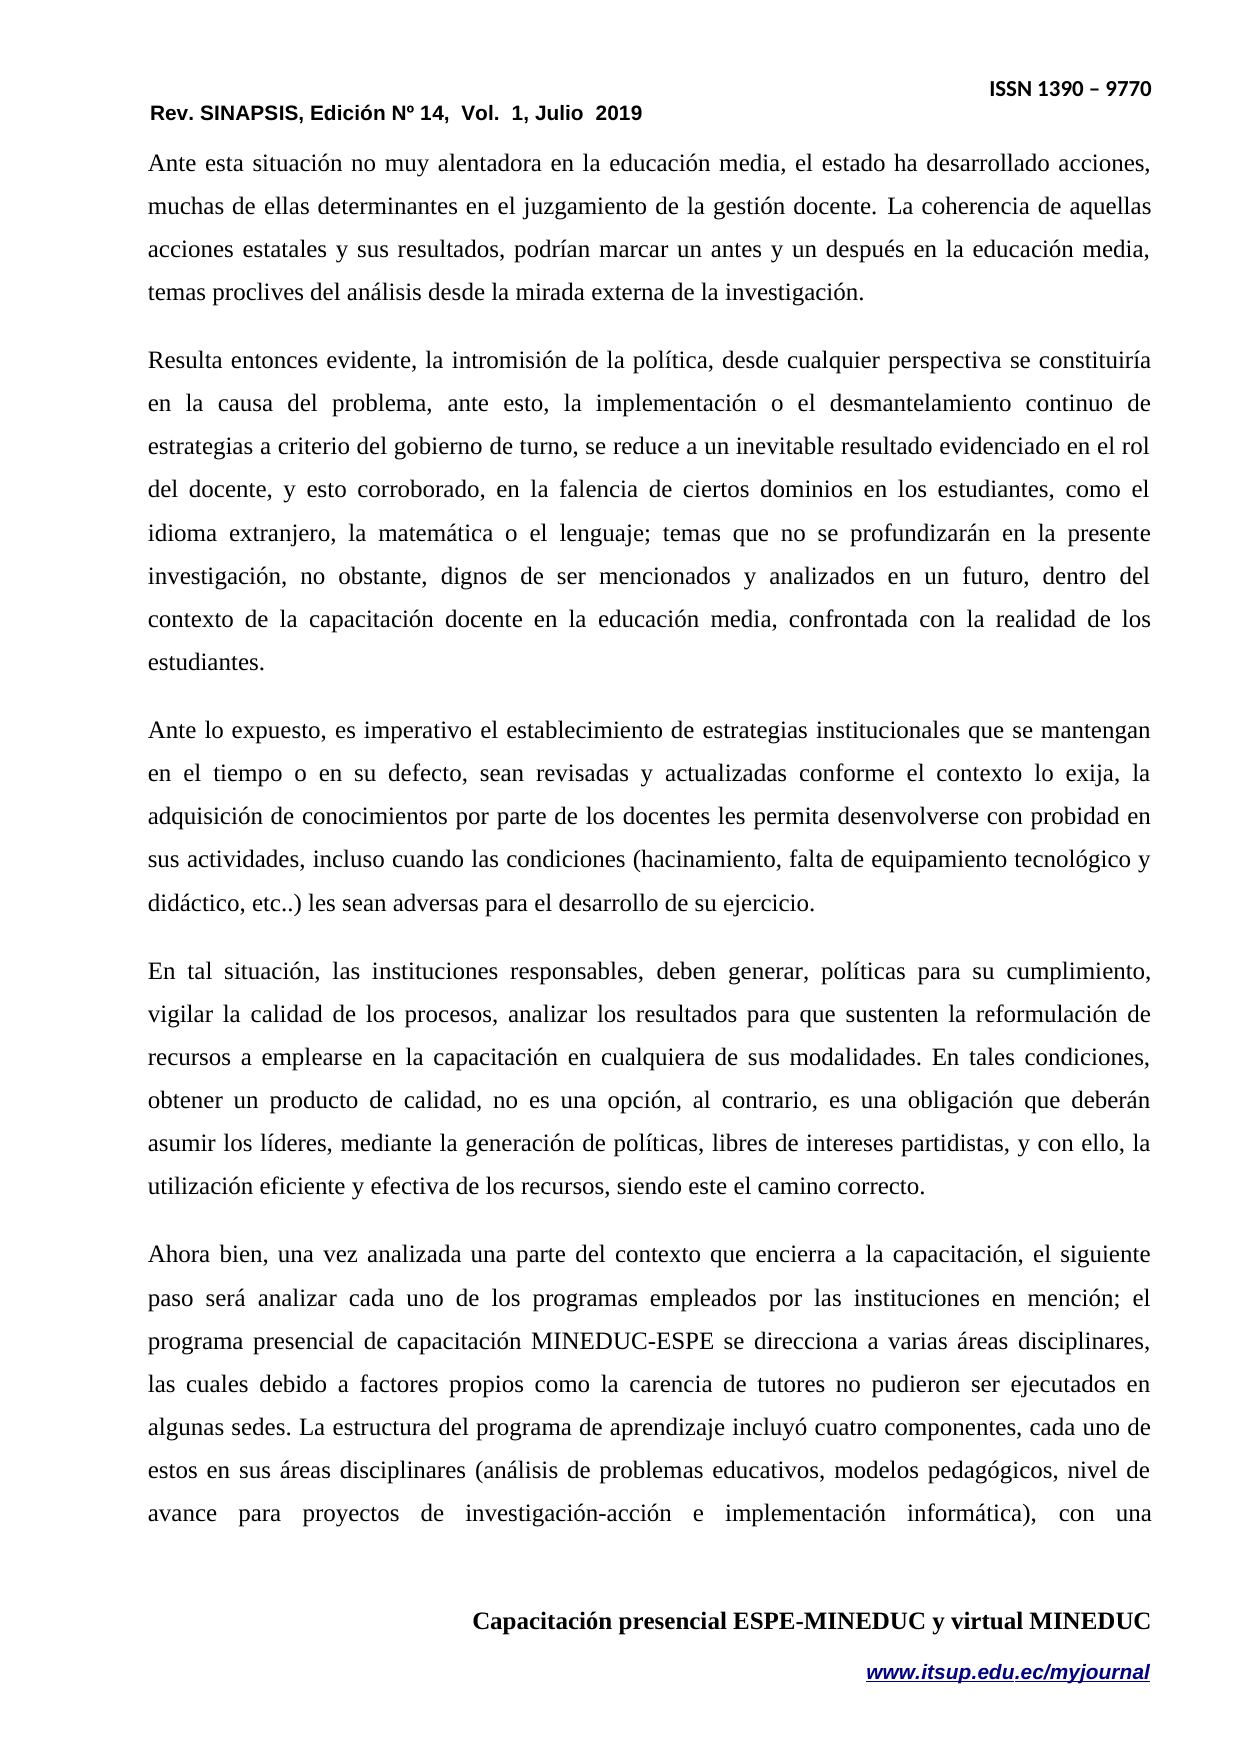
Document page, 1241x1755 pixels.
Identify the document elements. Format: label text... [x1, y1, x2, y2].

text Ahora bien, una vez analizada una parte del contexto que encierra a la capacitación, el siguiente paso será analizar cada uno de los programas empleados por las instituciones en mención; el programa presencial de capacitación MINEDUC-ESPE se direcciona a varias áreas disciplinares, las cuales debido a factores propios como la carencia de tutores no pudieron ser ejecutados en algunas sedes. La estructura del programa de aprendizaje incluyó cuatro componentes, cada uno de estos en sus áreas disciplinares (análisis de problemas educativos, modelos pedagógicos, nivel de avance para proyectos de investigación-acción e implementación informática), con una [148, 1239, 1152, 1527]
text Ante esta situación no muy alentadora en la educación media, el estado ha desarrollado acciones, muchas de ellas determinantes en el juzgamiento de la gestión docente. La coherencia de aquellas acciones estatales y sus resultados, podrían marcar un antes y un después en la educación media, temas proclives del análisis desde la mirada externa de la investigación. [148, 148, 1152, 306]
text Resulta entonces evidente, la intromisión de la política, desde cualquier perspectiva se constituiría en la causa del problema, ante esto, la implementación o el desmantelamiento continuo de estrategias a criterio del gobierno de turno, se reduce a un inevitable resultado evidenciado en el rol del docente, y esto corroborado, en la falencia de ciertos dominios en los estudiantes, como el idioma extranjero, la matemática o el lenguaje; temas que no se profundizarán en la presente investigación, no obstante, dignos de ser mencionados y analizados en un futuro, dentro del contexto de la capacitación docente en la educación media, confrontada con la realidad de los estudiantes. [148, 345, 1152, 676]
text Ante lo expuesto, es imperativo el establecimiento de estrategias institucionales que se mantengan en el tiempo o en su defecto, sean revisadas y actualizadas conforme el contexto lo exija, la adquisición de conocimientos por parte de los docentes les permita desenvolverse con probidad en sus actividades, incluso cuando las condiciones (hacinamiento, falta de equipamiento tecnológico y didáctico, etc..) les sean adversas para el desarrollo de su ejercicio. [148, 715, 1152, 916]
text En tal situación, las instituciones responsables, deben generar, políticas para su cumplimiento, vigilar la calidad de los procesos, analizar los resultados para que sustenten la reformulación de recursos a emplearse en la capacitación en cualquiera de sus modalidades. En tales condiciones, obtener un producto de calidad, no es una opción, al contrario, es una obligación que deberán asumir los líderes, mediante la generación de políticas, libres de intereses partidistas, y con ello, la utilización eficiente y efectiva de los recursos, siendo este el camino correcto. [148, 956, 1152, 1200]
